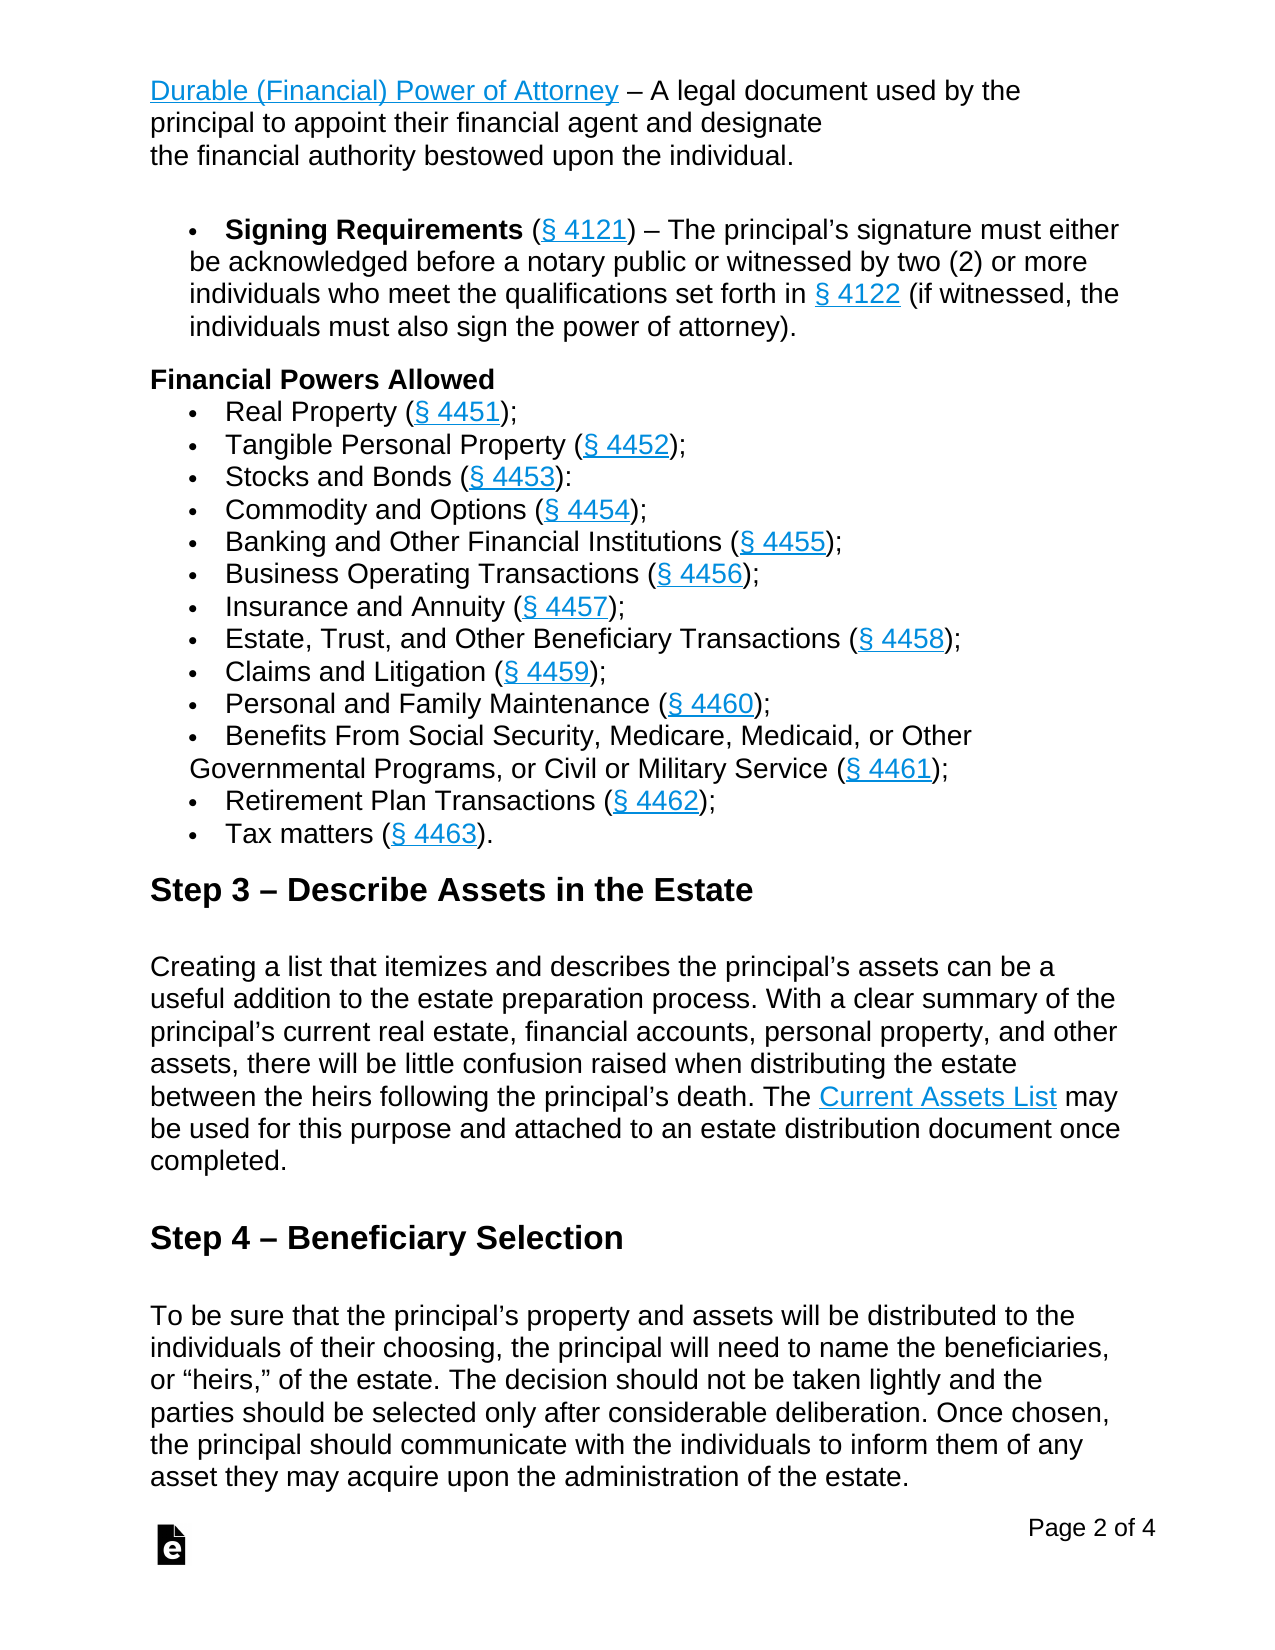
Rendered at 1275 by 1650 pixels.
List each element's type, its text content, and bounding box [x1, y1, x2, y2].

list Banking and Other Financial Institutions (§ 4455); [189, 525, 1125, 557]
list Signing Requirements (§ 4121) – The principal’s signature must either be acknowledged before a notary public or witnessed by two (2) or more individuals who meet the qualifications set forth in § 4122 (if witnessed, the individuals must also sign the power of attorney). [189, 213, 1125, 342]
subtitle Step 3 – Describe Assets in the Estate [150, 870, 1125, 908]
list Insurance and Annuity (§ 4457); [189, 590, 1125, 622]
text Creating a list that itemizes and describes the principal’s assets can be a useful addition to the estate preparation process. With a clear summary of the principal’s current real estate, financial accounts, personal property, and other assets, there will be little confusion raised when distributing the estate between the heirs following the principal’s death. The Current Assets List may be used for this purpose and attached to an estate distribution document once completed. [150, 950, 1125, 1177]
list Benefits From Social Security, Medicare, Medicaid, or Other Governmental Programs, or Civil or Military Service (§ 4461); [189, 719, 1125, 784]
list Claims and Litigation (§ 4459); [189, 654, 1125, 687]
text To be sure that the principal’s property and assets will be distributed to the individuals of their choosing, the principal will need to name the beneficiaries, or “heirs,” of the estate. The decision should not be taken lightly and the parties should be selected only after considerable deliberation. Once chosen, the principal should communicate with the individuals to inform them of any asset they may acquire upon the administration of the estate. [150, 1298, 1125, 1493]
list Personal and Family Maintenance (§ 4460); [189, 687, 1125, 719]
list Real Property (§ 4451); [189, 395, 1125, 428]
text Financial Powers Allowed [150, 363, 1125, 395]
list Retirement Plan Transactions (§ 4462); [189, 784, 1125, 817]
list Stocks and Bonds (§ 4453): [189, 460, 1125, 493]
list Tax matters (§ 4463). [189, 817, 1125, 849]
list Commodity and Options (§ 4454); [189, 493, 1125, 525]
list Business Operating Transactions (§ 4456); [189, 557, 1125, 590]
text Durable (Financial) Power of Attorney – A legal document used by the principal to appoint their financial agent and designate the financial authority bestowed upon the individual. [150, 74, 1125, 171]
list Estate, Trust, and Other Beneficiary Transactions (§ 4458); [189, 622, 1125, 654]
subtitle Step 4 – Beneficiary Selection [150, 1218, 1125, 1257]
list Tangible Personal Property (§ 4452); [189, 428, 1125, 460]
